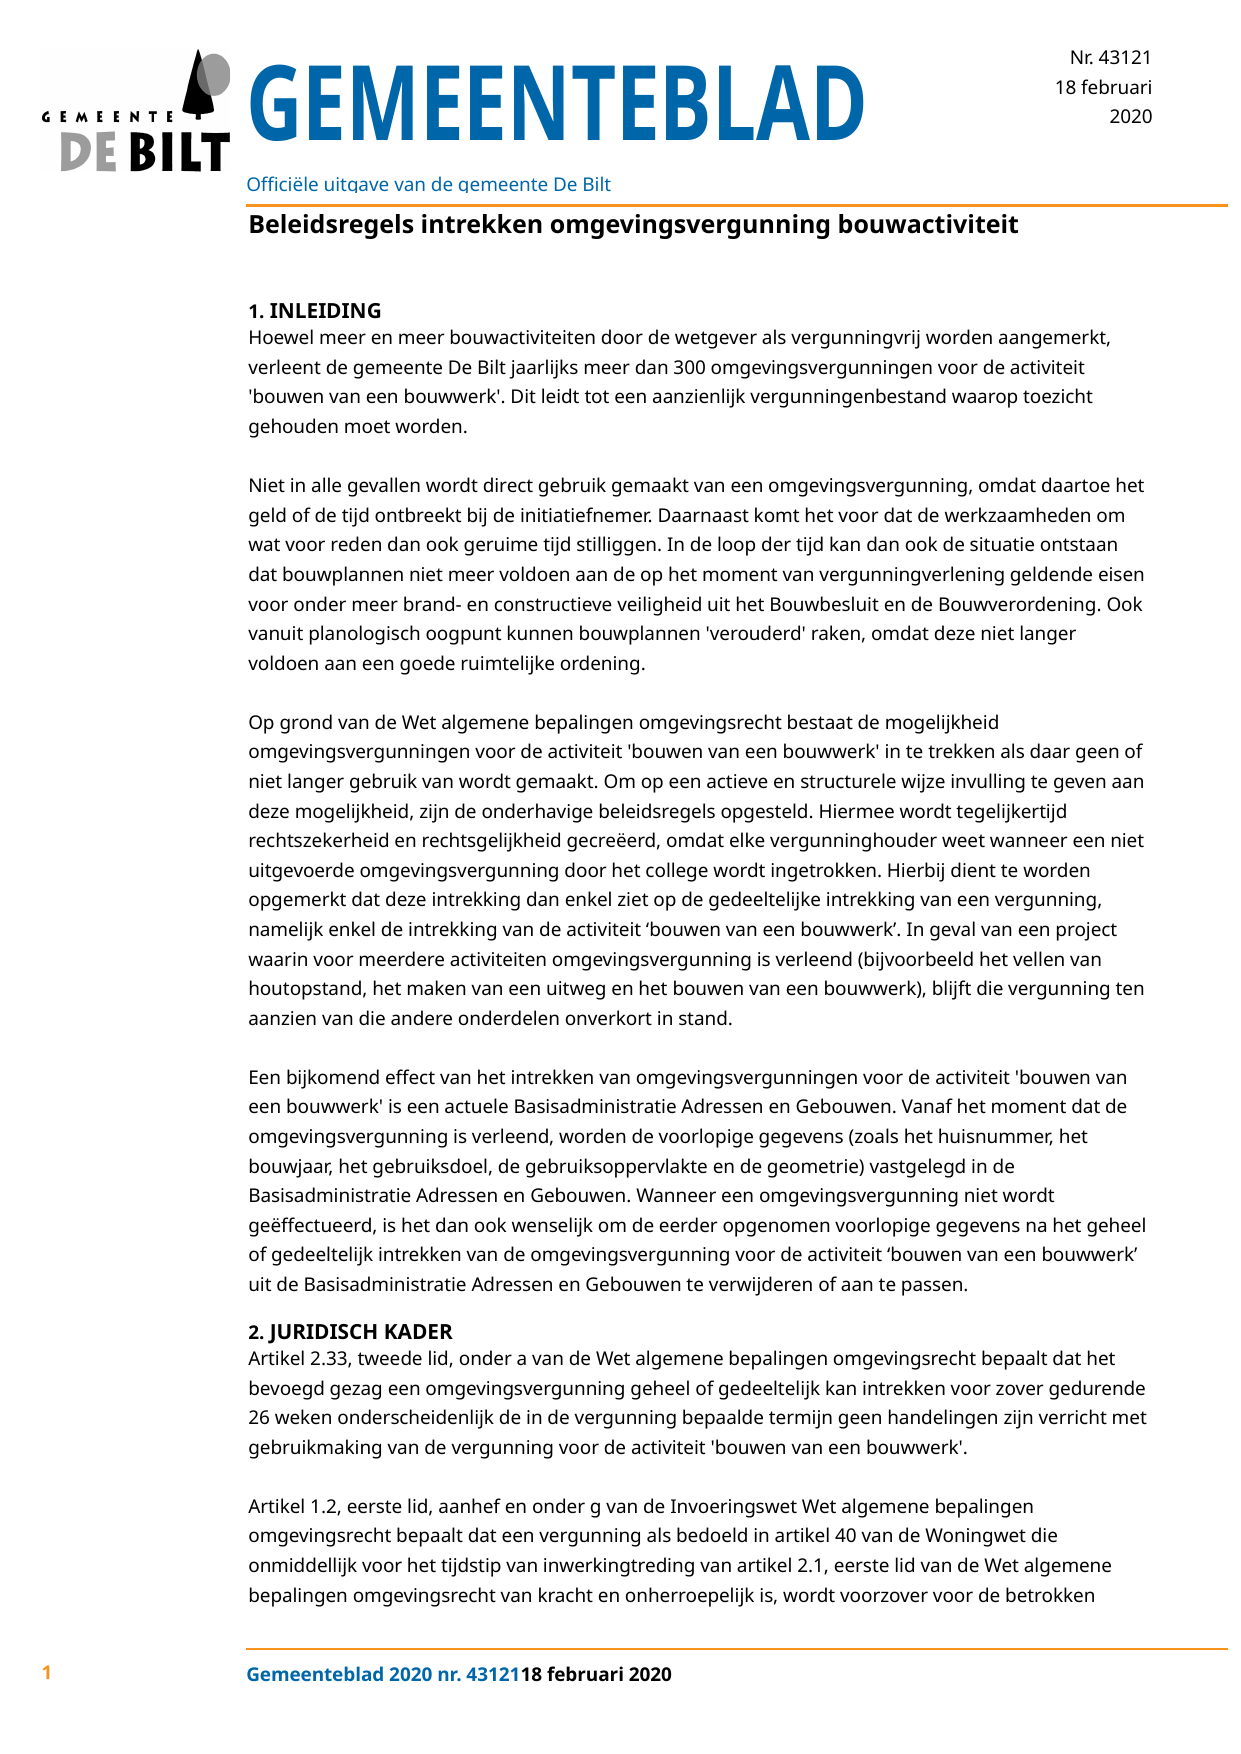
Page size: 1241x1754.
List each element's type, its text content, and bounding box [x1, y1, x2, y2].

text Hoewel meer en meer bouwactiviteiten door de wetgever als vergunningvrij worden aangemerkt, verleent de gemeente De Bilt jaarlijks meer dan 300 omgevingsvergunningen voor de activiteit 'bouwen van een bouwwerk'. Dit leidt tot een aanzienlijk vergunningenbestand waarop toezicht gehouden moet worden. [248, 324, 1152, 439]
text Op grond van de Wet algemene bepalingen omgevingsrecht bestaat de mogelijkheid omgevingsvergunningen voor de activiteit 'bouwen van een bouwwerk' in te trekken als daar geen of niet langer gebruik van wordt gemaakt. Om op een actieve en structurele wijze invulling te geven aan deze mogelijkheid, zijn de onderhavige beleidsregels opgesteld. Hiermee wordt tegelijkertijd rechtszekerheid en rechtsgelijkheid gecreëerd, omdat elke vergunninghouder weet wanneer een niet uitgevoerde omgevingsvergunning door het college wordt ingetrokken. Hierbij dient te worden opgemerkt dat deze intrekking dan enkel ziet op de gedeeltelijke intrekking van een vergunning, namelijk enkel de intrekking van de activiteit ‘bouwen van een bouwwerk’. In geval van een project waarin voor meerdere activiteiten omgevingsvergunning is verleend (bijvoorbeeld het vellen van houtopstand, het maken van een uitweg en het bouwen van een bouwwerk), blijft die vergunning ten aanzien van die andere onderdelen onverkort in stand. [248, 709, 1152, 1031]
text Beleidsregels intrekken omgevingsvergunning bouwactiviteit [248, 207, 1152, 241]
text Een bijkomend effect van het intrekken van omgevingsvergunningen voor de activiteit 'bouwen van een bouwwerk' is een actuele Basisadministratie Adressen en Gebouwen. Vanaf het moment dat de omgevingsvergunning is verleend, worden de voorlopige gegevens (zoals het huisnummer, het bouwjaar, het gebruiksdoel, de gebruiksoppervlakte en de geometrie) vastgelegd in de Basisadministratie Adressen en Gebouwen. Wanneer een omgevingsvergunning niet wordt geëffectueerd, is het dan ook wenselijk om de eerder opgenomen voorlopige gegevens na het geheel of gedeeltelijk intrekken van de omgevingsvergunning voor de activiteit ‘bouwen van een bouwwerk’ uit de Basisadministratie Adressen en Gebouwen te verwijderen of aan te passen. [248, 1064, 1152, 1297]
text Niet in alle gevallen wordt direct gebruik gemaakt van een omgevingsvergunning, omdat daartoe het geld of de tijd ontbreekt bij de initiatiefnemer. Daarnaast komt het voor dat de werkzaamheden om wat voor reden dan ook geruime tijd stilliggen. In de loop der tijd kan dan ook de situatie ontstaan dat bouwplannen niet meer voldoen aan de op het moment van vergunningverlening geldende eisen voor onder meer brand- en constructieve veiligheid uit het Bouwbesluit en de Bouwverordening. Ook vanuit planologisch oogpunt kunnen bouwplannen 'verouderd' raken, omdat deze niet langer voldoen aan een goede ruimtelijke ordening. [248, 472, 1152, 676]
text 1. INLEIDING [248, 296, 1152, 324]
picture [41, 47, 231, 172]
text Artikel 1.2, eerste lid, aanhef en onder g van de Invoeringswet Wet algemene bepalingen omgevingsrecht bepaalt dat een vergunning als bedoeld in artikel 40 van de Woningwet die onmiddellijk voor het tijdstip van inwerkingtreding van artikel 2.1, eerste lid van de Wet algemene bepalingen omgevingsrecht van kracht en onherroepelijk is, wordt voorzover voor de betrokken [248, 1493, 1152, 1608]
text 2. JURIDISCH KADER [248, 1317, 1152, 1345]
text Artikel 2.33, tweede lid, onder a van de Wet algemene bepalingen omgevingsrecht bepaalt dat het bevoegd gezag een omgevingsvergunning geheel of gedeeltelijk kan intrekken voor zover gedurende 26 weken onderscheidenlijk de in de vergunning bepaalde termijn geen handelingen zijn verricht met gebruikmaking van de vergunning voor de activiteit 'bouwen van een bouwwerk'. [248, 1345, 1152, 1460]
